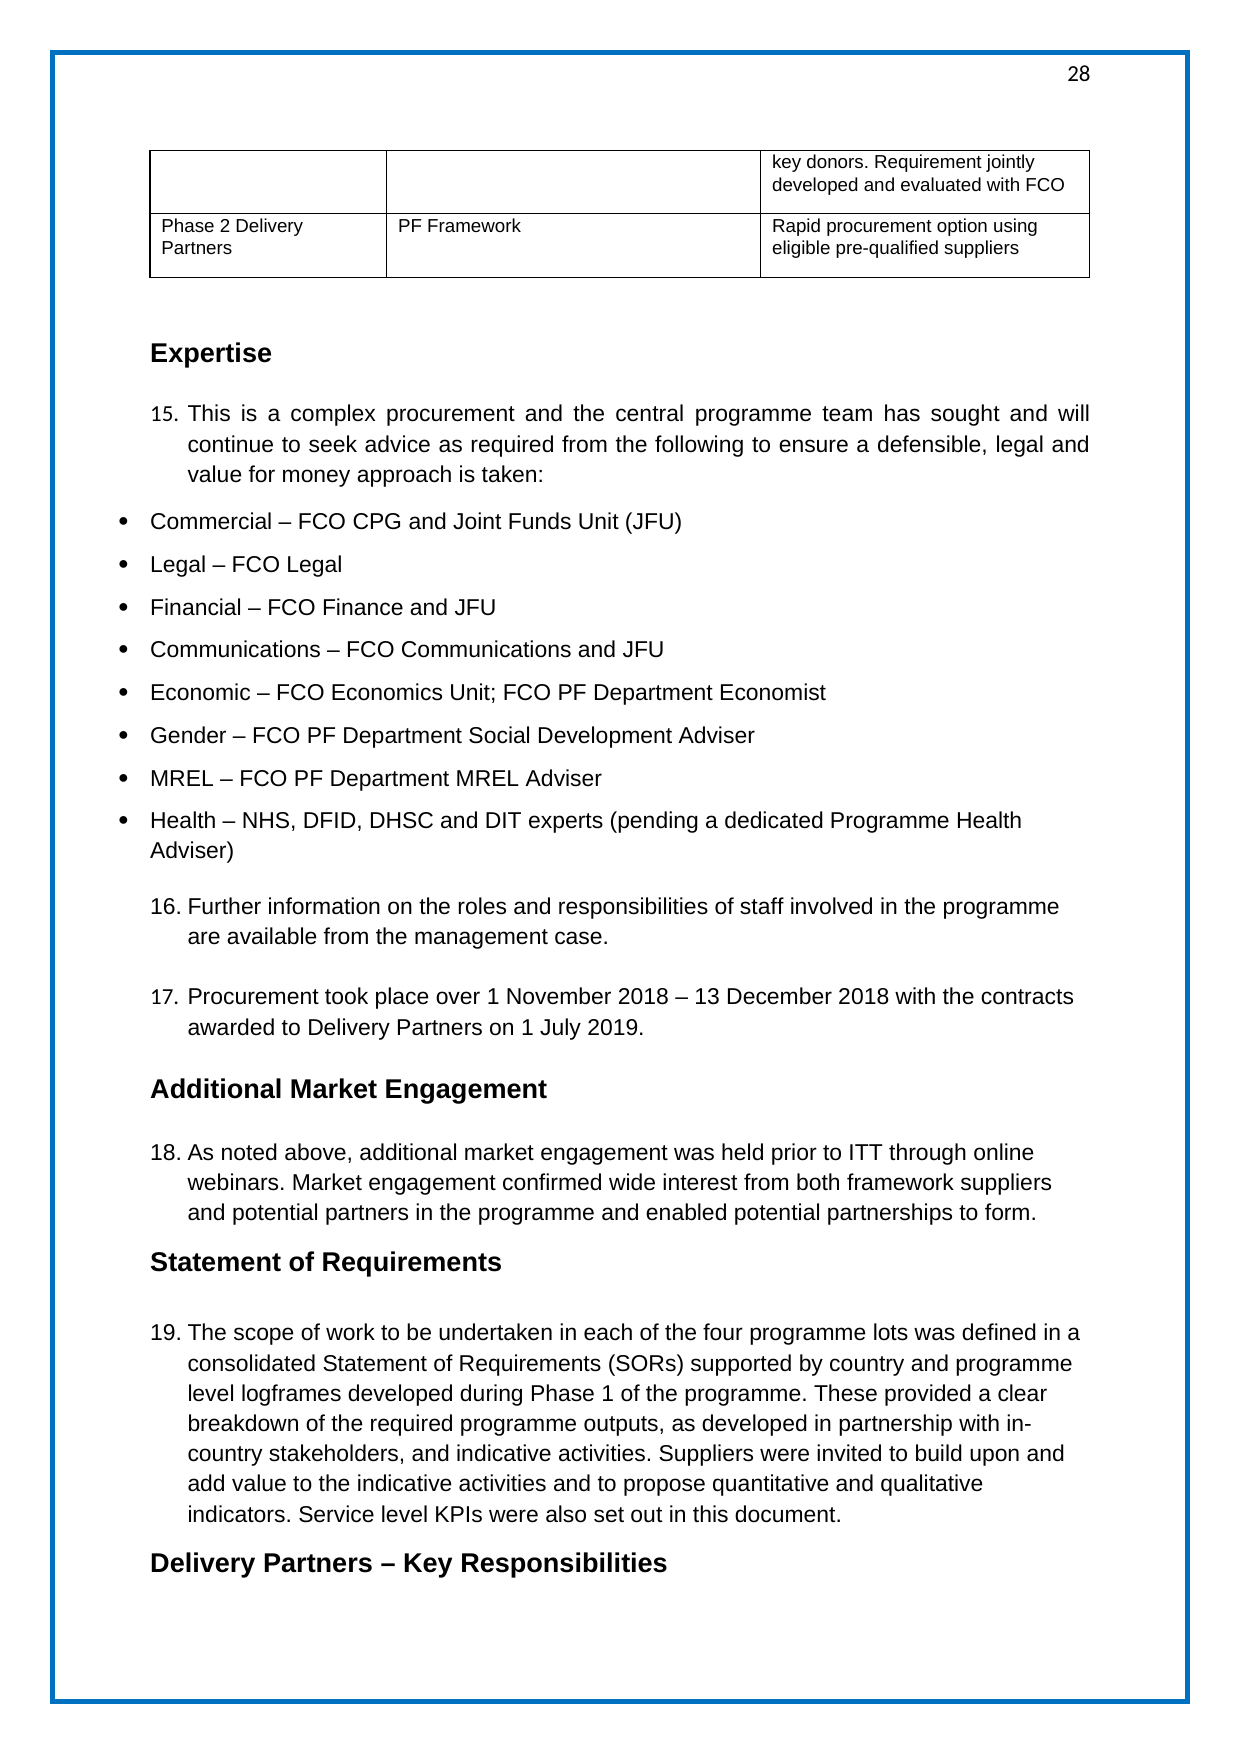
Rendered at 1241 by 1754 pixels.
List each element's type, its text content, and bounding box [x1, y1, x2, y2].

table_cell [151, 151, 386, 213]
list Financial – FCO Finance and JFU [119, 594, 1090, 620]
table_cell PF Framework [387, 214, 760, 277]
list This is a complex procurement and the central programme team has sought and will continue to seek advice as required from the following to ensure a defensible, legal and value for money approach is taken: [150, 399, 1090, 488]
list The scope of work to be undertaken in each of the four programme lots was defined in a consolidated Statement of Requirements (SORs) supported by country and programme level logframes developed during Phase 1 of the programme. These provided a clear breakdown of the required programme outputs, as developed in partnership with in-country stakeholders, and indicative activities. Suppliers were invited to build upon and add value to the indicative activities and to propose quantitative and qualitative indicators. Service level KPIs were also set out in this document. [150, 1319, 1090, 1527]
text Additional Market Engagement [150, 1073, 1090, 1105]
list As noted above, additional market engagement was held prior to ITT through online webinars. Market engagement confirmed wide interest from both framework suppliers and potential partners in the programme and enabled potential partnerships to form. [150, 1139, 1090, 1225]
text Expertise [150, 337, 1090, 368]
list Health – NHS, DFID, DHSC and DIT experts (pending a dedicated Programme Health Adviser) [119, 807, 1090, 864]
list Legal – FCO Legal [119, 551, 1090, 577]
table_cell Phase 2 Delivery Partners [151, 214, 386, 277]
list Commercial – FCO CPG and Joint Funds Unit (JFU) [119, 508, 1090, 535]
list Communications – FCO Communications and JFU [119, 636, 1090, 663]
table_cell [387, 151, 760, 213]
table_cell Rapid procurement option using eligible pre-qualified suppliers [761, 214, 1089, 277]
list Statement of Requirements [150, 1246, 1090, 1277]
list Economic – FCO Economics Unit; FCO PF Department Economist [119, 679, 1090, 706]
list Procurement took place over 1 November 2018 – 13 December 2018 with the contracts awarded to Delivery Partners on 1 July 2019. [150, 982, 1090, 1041]
list Further information on the roles and responsibilities of staff involved in the programme are available from the management case. [150, 893, 1090, 949]
list Gender – FCO PF Department Social Development Adviser [119, 722, 1090, 748]
list Delivery Partners – Key Responsibilities [150, 1547, 1086, 1579]
list MREL – FCO PF Department MREL Adviser [119, 764, 1090, 791]
table_cell key donors. Requirement jointly developed and evaluated with FCO [761, 151, 1089, 213]
